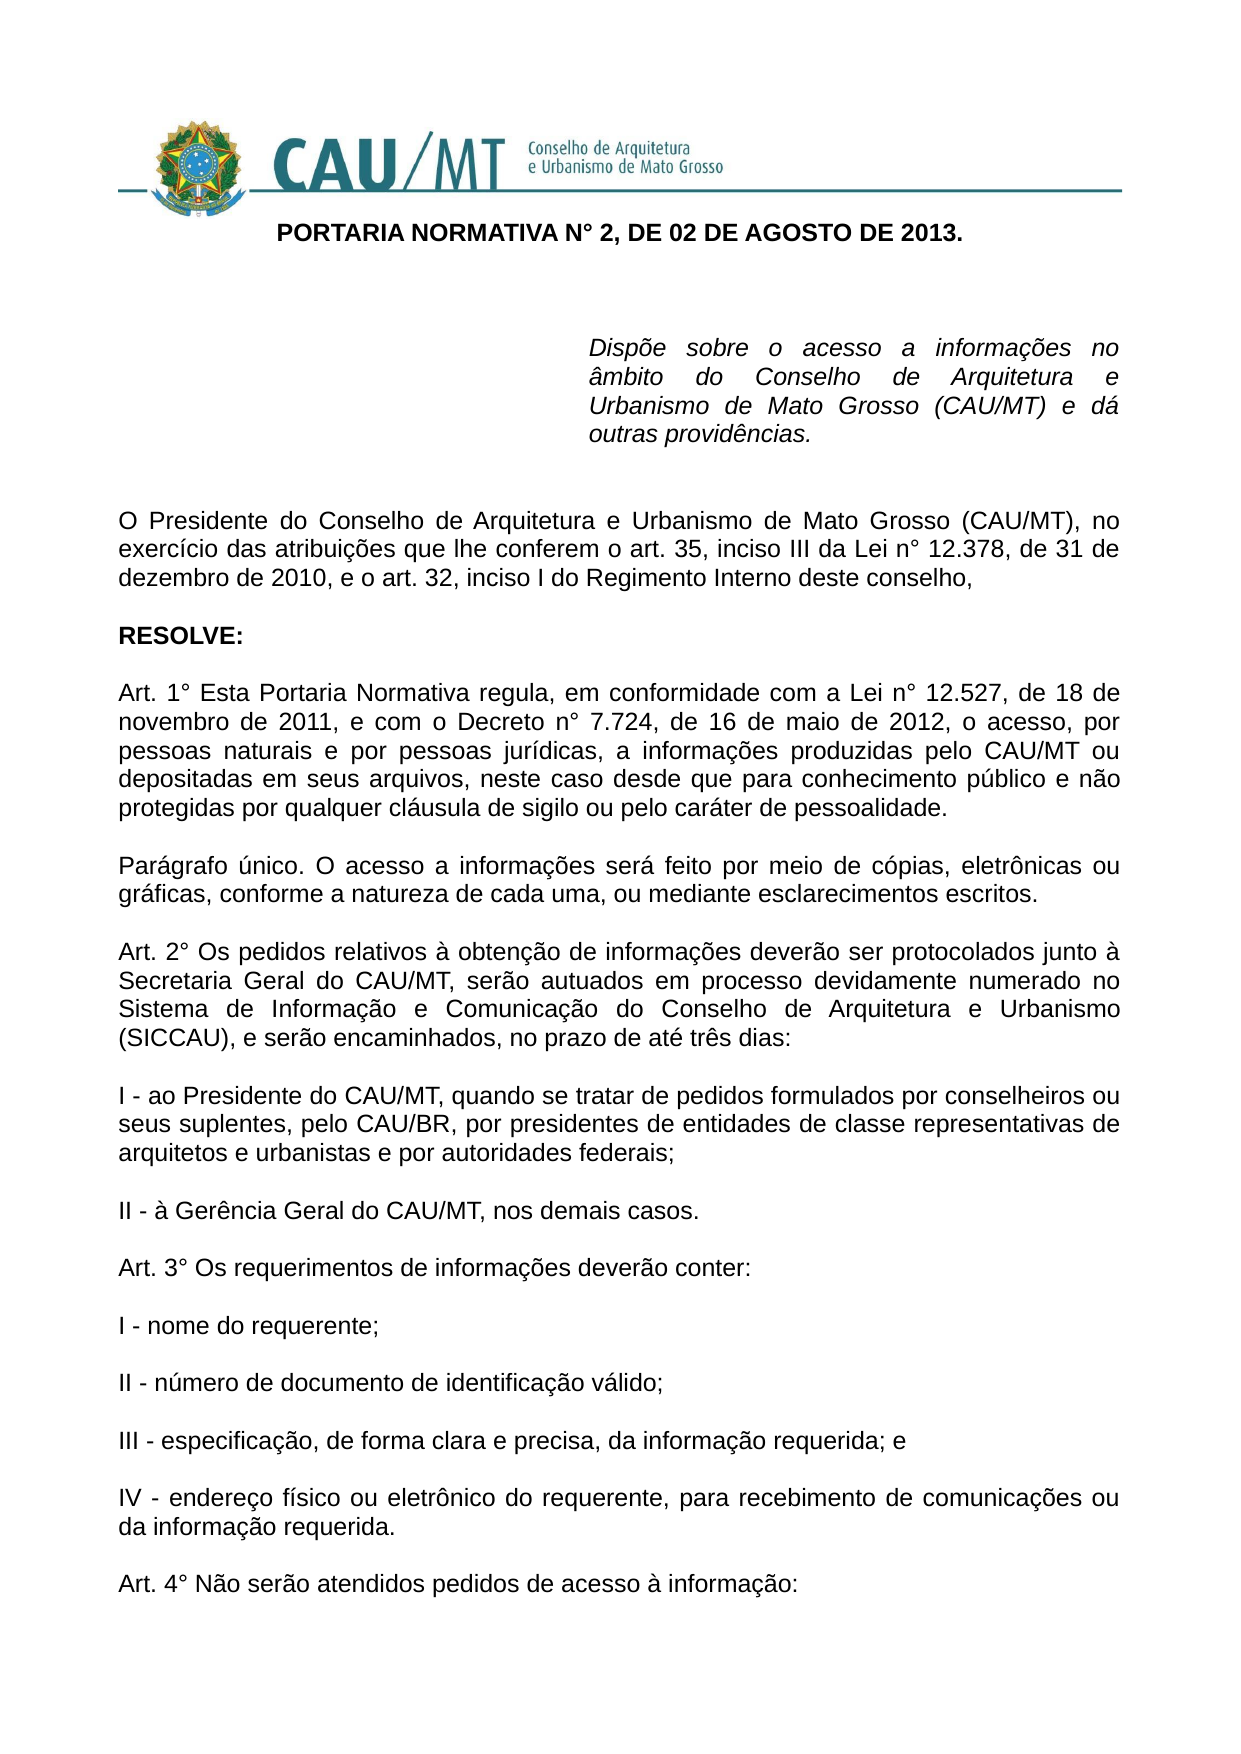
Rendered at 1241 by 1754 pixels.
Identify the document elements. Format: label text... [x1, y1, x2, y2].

text II - número de documento de identificação válido; [118, 1368, 1122, 1397]
text Art. 3° Os requerimentos de informações deverão conter: [118, 1253, 1122, 1282]
text II - à Gerência Geral do CAU/MT, nos demais casos. [118, 1196, 1122, 1224]
text IV - endereço físico ou eletrônico do requerente, para recebimento de comunicações ou da informação requerida. [118, 1483, 1122, 1541]
text Parágrafo único. O acesso a informações será feito por meio de cópias, eletrônicas ou gráficas, conforme a natureza de cada uma, ou mediante esclarecimentos escritos. [118, 851, 1122, 908]
text III - especificação, de forma clara e precisa, da informação requerida; e [118, 1426, 1122, 1454]
text Dispõe sobre o acesso a informações no âmbito do Conselho de Arquitetura e Urbanismo de Mato Grosso (CAU/MT) e dá outras providências. [588, 333, 1122, 448]
text O Presidente do Conselho de Arquitetura e Urbanismo de Mato Grosso (CAU/MT), no exercício das atribuições que lhe conferem o art. 35, inciso III da Lei n° 12.378, de 31 de dezembro de 2010, e o art. 32, inciso I do Regimento Interno deste conselho, [118, 506, 1122, 592]
text I - nome do requerente; [118, 1311, 1122, 1339]
text Art. 2° Os pedidos relativos à obtenção de informações deverão ser protocolados junto à Secretaria Geral do CAU/MT, serão autuados em processo devidamente numerado no Sistema de Informação e Comunicação do Conselho de Arquitetura e Urbanismo (SICCAU), e serão encaminhados, no prazo de até três dias: [118, 937, 1122, 1052]
text PORTARIA NORMATIVA N° 2, DE 02 DE AGOSTO DE 2013. [118, 219, 1122, 247]
picture [118, 118, 1123, 219]
text Art. 4° Não serão atendidos pedidos de acesso à informação: [118, 1569, 1122, 1598]
text RESOLVE: [118, 621, 1122, 649]
text Art. 1° Esta Portaria Normativa regula, em conformidade com a Lei n° 12.527, de 18 de novembro de 2011, e com o Decreto n° 7.724, de 16 de maio de 2012, o acesso, por pessoas naturais e por pessoas jurídicas, a informações produzidas pelo CAU/MT ou depositadas em seus arquivos, neste caso desde que para conhecimento público e não protegidas por qualquer cláusula de sigilo ou pelo caráter de pessoalidade. [118, 678, 1122, 822]
text I - ao Presidente do CAU/MT, quando se tratar de pedidos formulados por conselheiros ou seus suplentes, pelo CAU/BR, por presidentes de entidades de classe representativas de arquitetos e urbanistas e por autoridades federais; [118, 1081, 1122, 1167]
